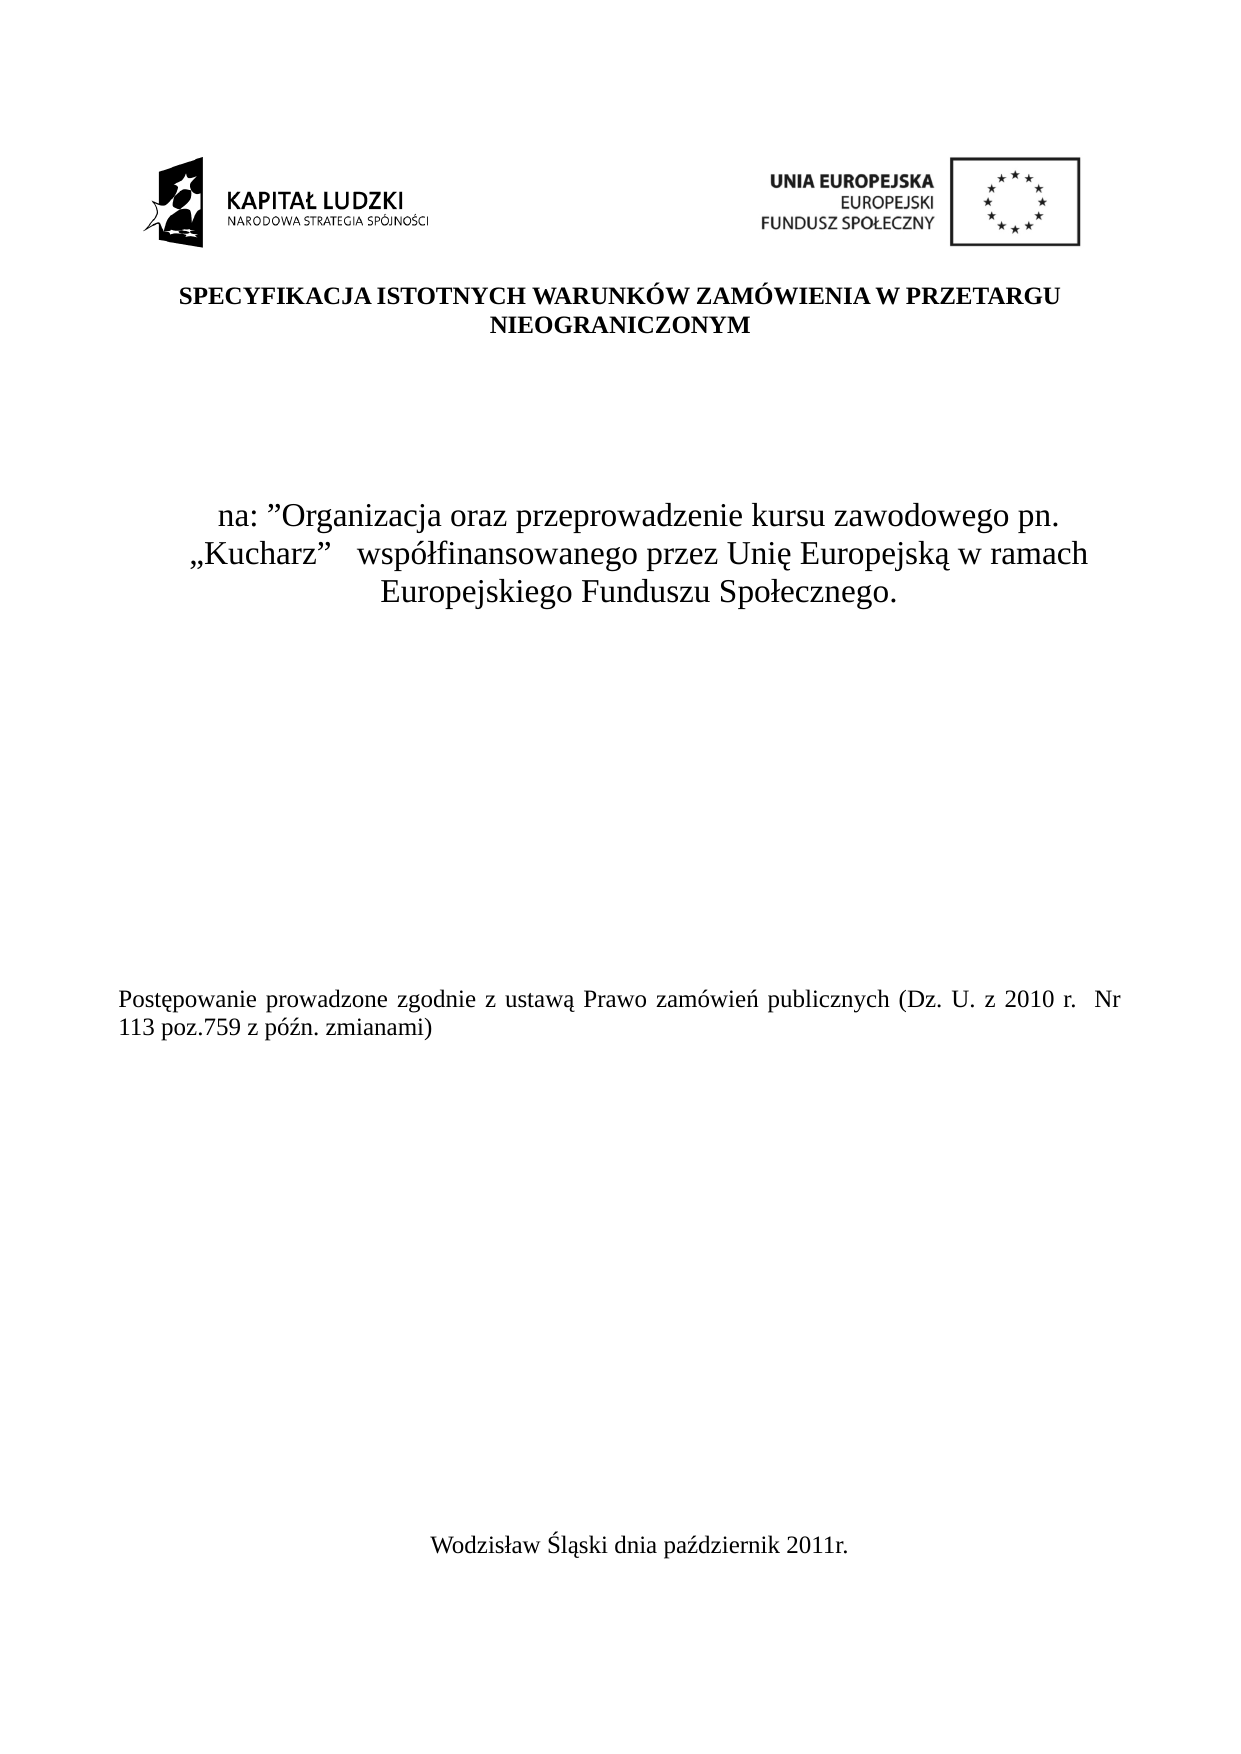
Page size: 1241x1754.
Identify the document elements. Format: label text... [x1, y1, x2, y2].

text SPECYFIKACJA ISTOTNYCH WARUNKÓW ZAMÓWIENIA W PRZETARGU NIEOGRANICZONYM [118, 282, 1122, 339]
picture [118, 118, 1122, 282]
text Postępowanie prowadzone zgodnie z ustawą Prawo zamówień publicznych (Dz. U. z 2010 r. Nr 113 poz.759 z późn. zmianami) [118, 984, 1122, 1041]
text na: ”Organizacja oraz przeprowadzenie kursu zawodowego pn. „Kucharz” współfinansowanego przez Unię Europejską w ramach Europejskiego Funduszu Społecznego. [156, 495, 1122, 610]
text Wodzisław Śląski dnia październik 2011r. [118, 1530, 1122, 1559]
